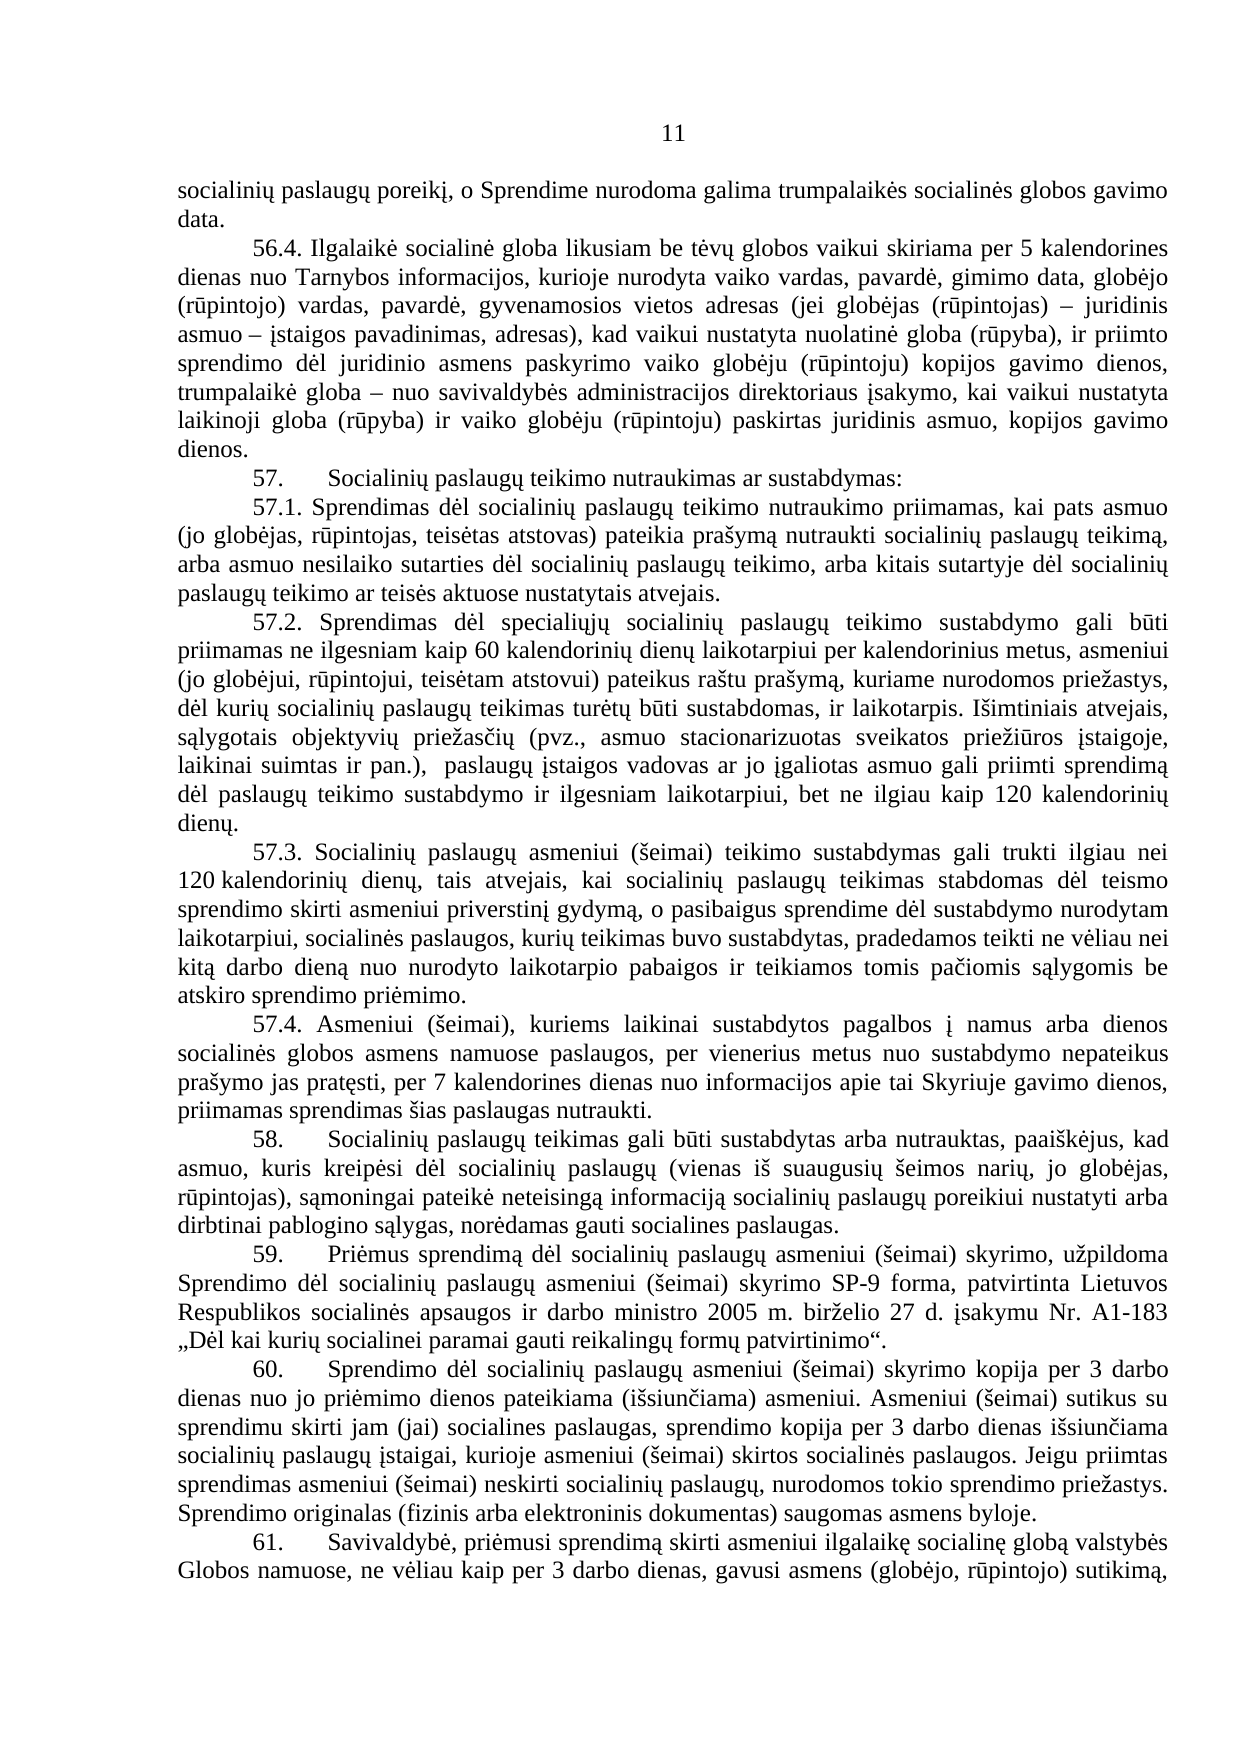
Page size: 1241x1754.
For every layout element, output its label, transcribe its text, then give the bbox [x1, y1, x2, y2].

text 57.1. Sprendimas dėl socialinių paslaugų teikimo nutraukimo priimamas, kai pats asmuo (jo globėjas, rūpintojas, teisėtas atstovas) pateikia prašymą nutraukti socialinių paslaugų teikimą, arba asmuo nesilaiko sutarties dėl socialinių paslaugų teikimo, arba kitais sutartyje dėl socialinių paslaugų teikimo ar teisės aktuose nustatytais atvejais. [177, 492, 1169, 607]
text 57. Socialinių paslaugų teikimo nutraukimas ar sustabdymas: [177, 463, 1169, 492]
text 60. Sprendimo dėl socialinių paslaugų asmeniui (šeimai) skyrimo kopija per 3 darbo dienas nuo jo priėmimo dienos pateikiama (išsiunčiama) asmeniui. Asmeniui (šeimai) sutikus su sprendimu skirti jam (jai) socialines paslaugas, sprendimo kopija per 3 darbo dienas išsiunčiama socialinių paslaugų įstaigai, kurioje asmeniui (šeimai) skirtos socialinės paslaugos. Jeigu priimtas sprendimas asmeniui (šeimai) neskirti socialinių paslaugų, nurodomos tokio sprendimo priežastys. Sprendimo originalas (fizinis arba elektroninis dokumentas) saugomas asmens byloje. [177, 1354, 1169, 1527]
text 59. Priėmus sprendimą dėl socialinių paslaugų asmeniui (šeimai) skyrimo, užpildoma Sprendimo dėl socialinių paslaugų asmeniui (šeimai) skyrimo SP-9 forma, patvirtinta Lietuvos Respublikos socialinės apsaugos ir darbo ministro 2005 m. birželio 27 d. įsakymu Nr. A1-183 „Dėl kai kurių socialinei paramai gauti reikalingų formų patvirtinimo“. [177, 1239, 1169, 1354]
text 56.4. Ilgalaikė socialinė globa likusiam be tėvų globos vaikui skiriama per 5 kalendorines dienas nuo Tarnybos informacijos, kurioje nurodyta vaiko vardas, pavardė, gimimo data, globėjo (rūpintojo) vardas, pavardė, gyvenamosios vietos adresas (jei globėjas (rūpintojas) – juridinis asmuo – įstaigos pavadinimas, adresas), kad vaikui nustatyta nuolatinė globa (rūpyba), ir priimto sprendimo dėl juridinio asmens paskyrimo vaiko globėju (rūpintoju) kopijos gavimo dienos, trumpalaikė globa – nuo savivaldybės administracijos direktoriaus įsakymo, kai vaikui nustatyta laikinoji globa (rūpyba) ir vaiko globėju (rūpintoju) paskirtas juridinis asmuo, kopijos gavimo dienos. [177, 233, 1169, 463]
text 57.4. Asmeniui (šeimai), kuriems laikinai sustabdytos pagalbos į namus arba dienos socialinės globos asmens namuose paslaugos, per vienerius metus nuo sustabdymo nepateikus prašymo jas pratęsti, per 7 kalendorines dienas nuo informacijos apie tai Skyriuje gavimo dienos, priimamas sprendimas šias paslaugas nutraukti. [177, 1009, 1169, 1124]
text 57.3. Socialinių paslaugų asmeniui (šeimai) teikimo sustabdymas gali trukti ilgiau nei 120 kalendorinių dienų, tais atvejais, kai socialinių paslaugų teikimas stabdomas dėl teismo sprendimo skirti asmeniui priverstinį gydymą, o pasibaigus sprendime dėl sustabdymo nurodytam laikotarpiui, socialinės paslaugos, kurių teikimas buvo sustabdytas, pradedamos teikti ne vėliau nei kitą darbo dieną nuo nurodyto laikotarpio pabaigos ir teikiamos tomis pačiomis sąlygomis be atskiro sprendimo priėmimo. [177, 837, 1169, 1009]
text 61. Savivaldybė, priėmusi sprendimą skirti asmeniui ilgalaikę socialinę globą valstybės Globos namuose, ne vėliau kaip per 3 darbo dienas, gavusi asmens (globėjo, rūpintojo) sutikimą, [177, 1527, 1169, 1584]
text 58. Socialinių paslaugų teikimas gali būti sustabdytas arba nutrauktas, paaiškėjus, kad asmuo, kuris kreipėsi dėl socialinių paslaugų (vienas iš suaugusių šeimos narių, jo globėjas, rūpintojas), sąmoningai pateikė neteisingą informaciją socialinių paslaugų poreikiui nustatyti arba dirbtinai pablogino sąlygas, norėdamas gauti socialines paslaugas. [177, 1124, 1169, 1239]
text 57.2. Sprendimas dėl specialiųjų socialinių paslaugų teikimo sustabdymo gali būti priimamas ne ilgesniam kaip 60 kalendorinių dienų laikotarpiui per kalendorinius metus, asmeniui (jo globėjui, rūpintojui, teisėtam atstovui) pateikus raštu prašymą, kuriame nurodomos priežastys, dėl kurių socialinių paslaugų teikimas turėtų būti sustabdomas, ir laikotarpis. Išimtiniais atvejais, sąlygotais objektyvių priežasčių (pvz., asmuo stacionarizuotas sveikatos priežiūros įstaigoje, laikinai suimtas ir pan.), paslaugų įstaigos vadovas ar jo įgaliotas asmuo gali priimti sprendimą dėl paslaugų teikimo sustabdymo ir ilgesniam laikotarpiui, bet ne ilgiau kaip 120 kalendorinių dienų. [177, 607, 1169, 837]
text socialinių paslaugų poreikį, o Sprendime nurodoma galima trumpalaikės socialinės globos gavimo data. [177, 176, 1169, 233]
